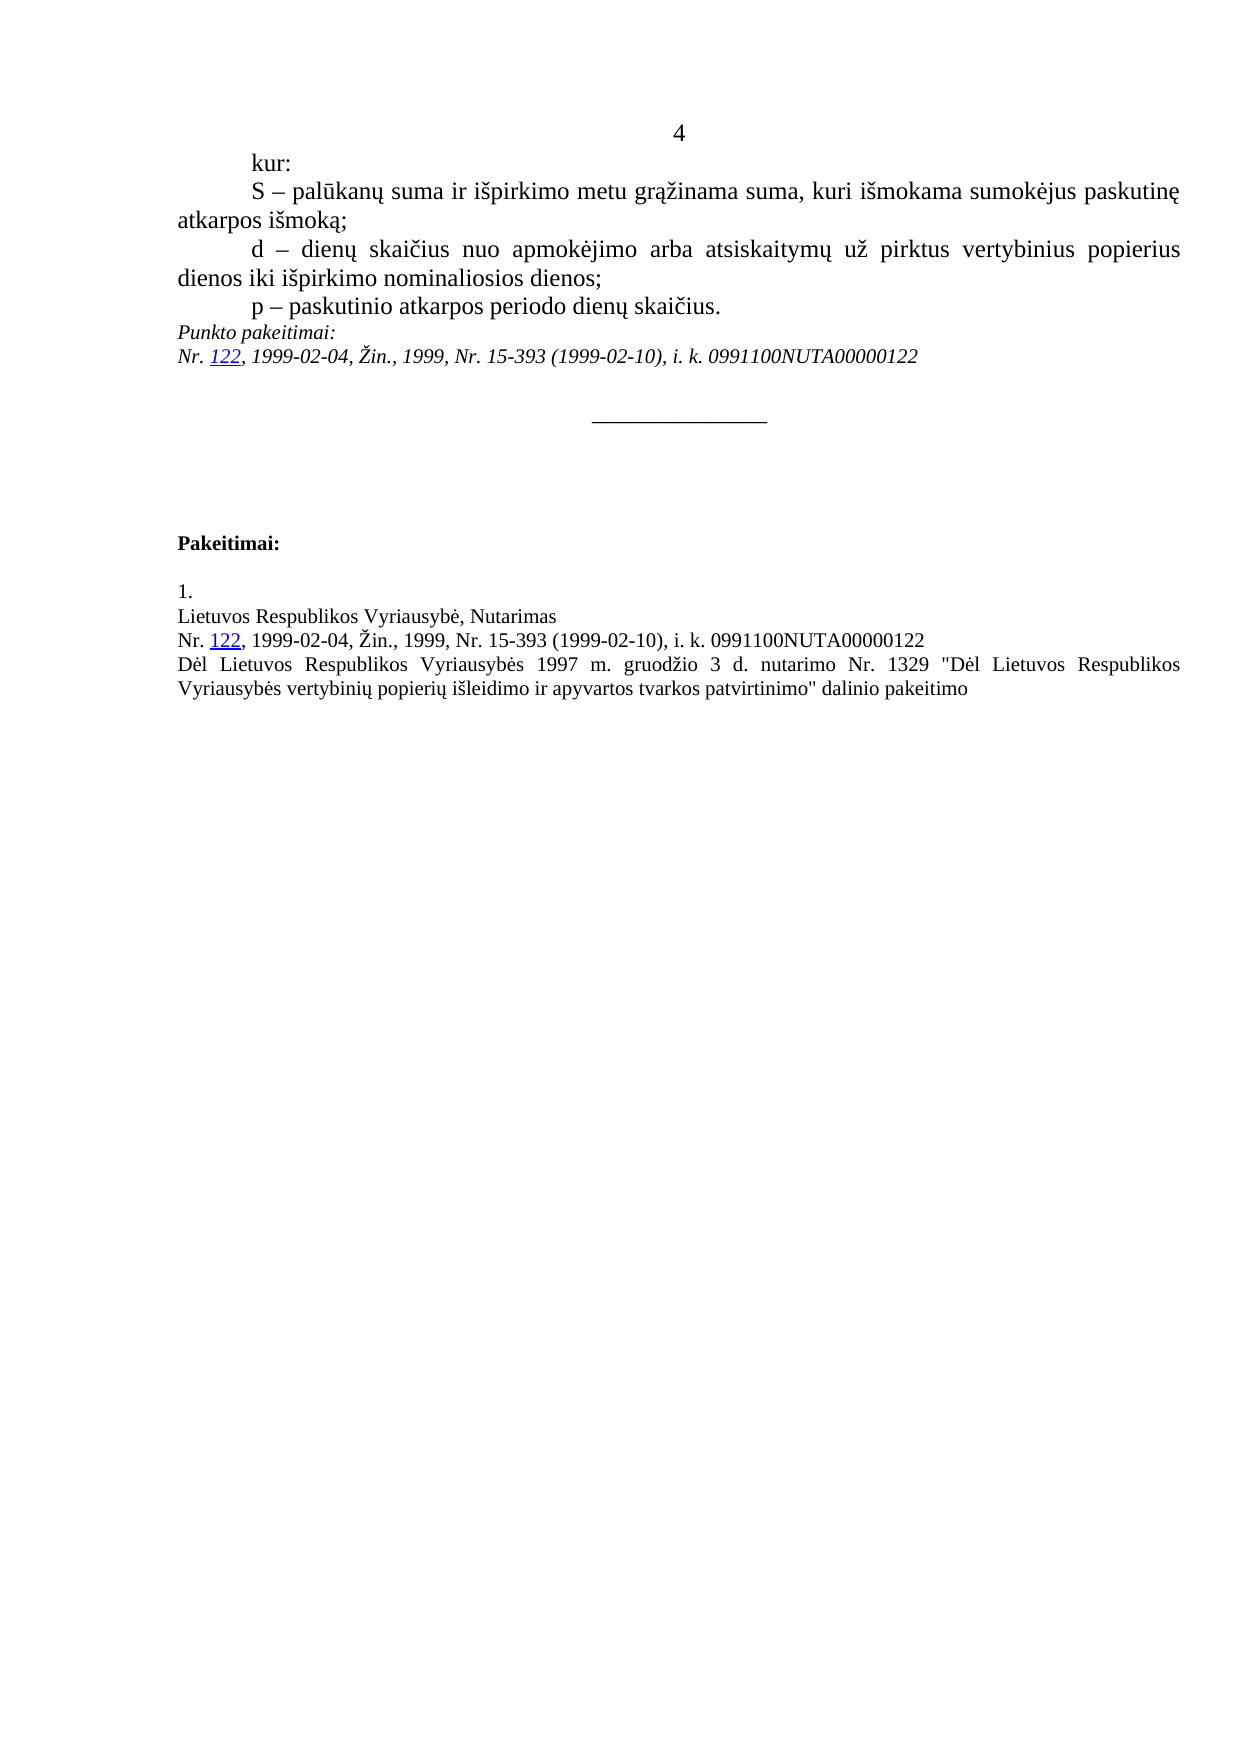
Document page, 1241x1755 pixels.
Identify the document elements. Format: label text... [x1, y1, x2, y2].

text 1. [177, 579, 1181, 603]
text p – paskutinio atkarpos periodo dienų skaičius. [177, 291, 1181, 320]
text ______________ [177, 397, 1181, 426]
text Lietuvos Respublikos Vyriausybė, Nutarimas [177, 603, 1181, 628]
text Punkto pakeitimai: [177, 320, 1181, 344]
text S – palūkanų suma ir išpirkimo metu grąžinama suma, kuri išmokama sumokėjus paskutinę atkarpos išmoką; [177, 176, 1181, 234]
text Pakeitimai: [177, 531, 1181, 555]
text kur: [177, 148, 1181, 176]
text Dėl Lietuvos Respublikos Vyriausybės 1997 m. gruodžio 3 d. nutarimo Nr. 1329 "Dėl Lietuvos Respublikos Vyriausybės vertybinių popierių išleidimo ir apyvartos tvarkos patvirtinimo" dalinio pakeitimo [177, 652, 1181, 700]
text Nr. 122, 1999-02-04, Žin., 1999, Nr. 15-393 (1999-02-10), i. k. 0991100NUTA00000122 [177, 344, 1181, 368]
text d – dienų skaičius nuo apmokėjimo arba atsiskaitymų už pirktus vertybinius popierius dienos iki išpirkimo nominaliosios dienos; [177, 234, 1181, 291]
text Nr. 122, 1999-02-04, Žin., 1999, Nr. 15-393 (1999-02-10), i. k. 0991100NUTA00000122 [177, 628, 1181, 652]
